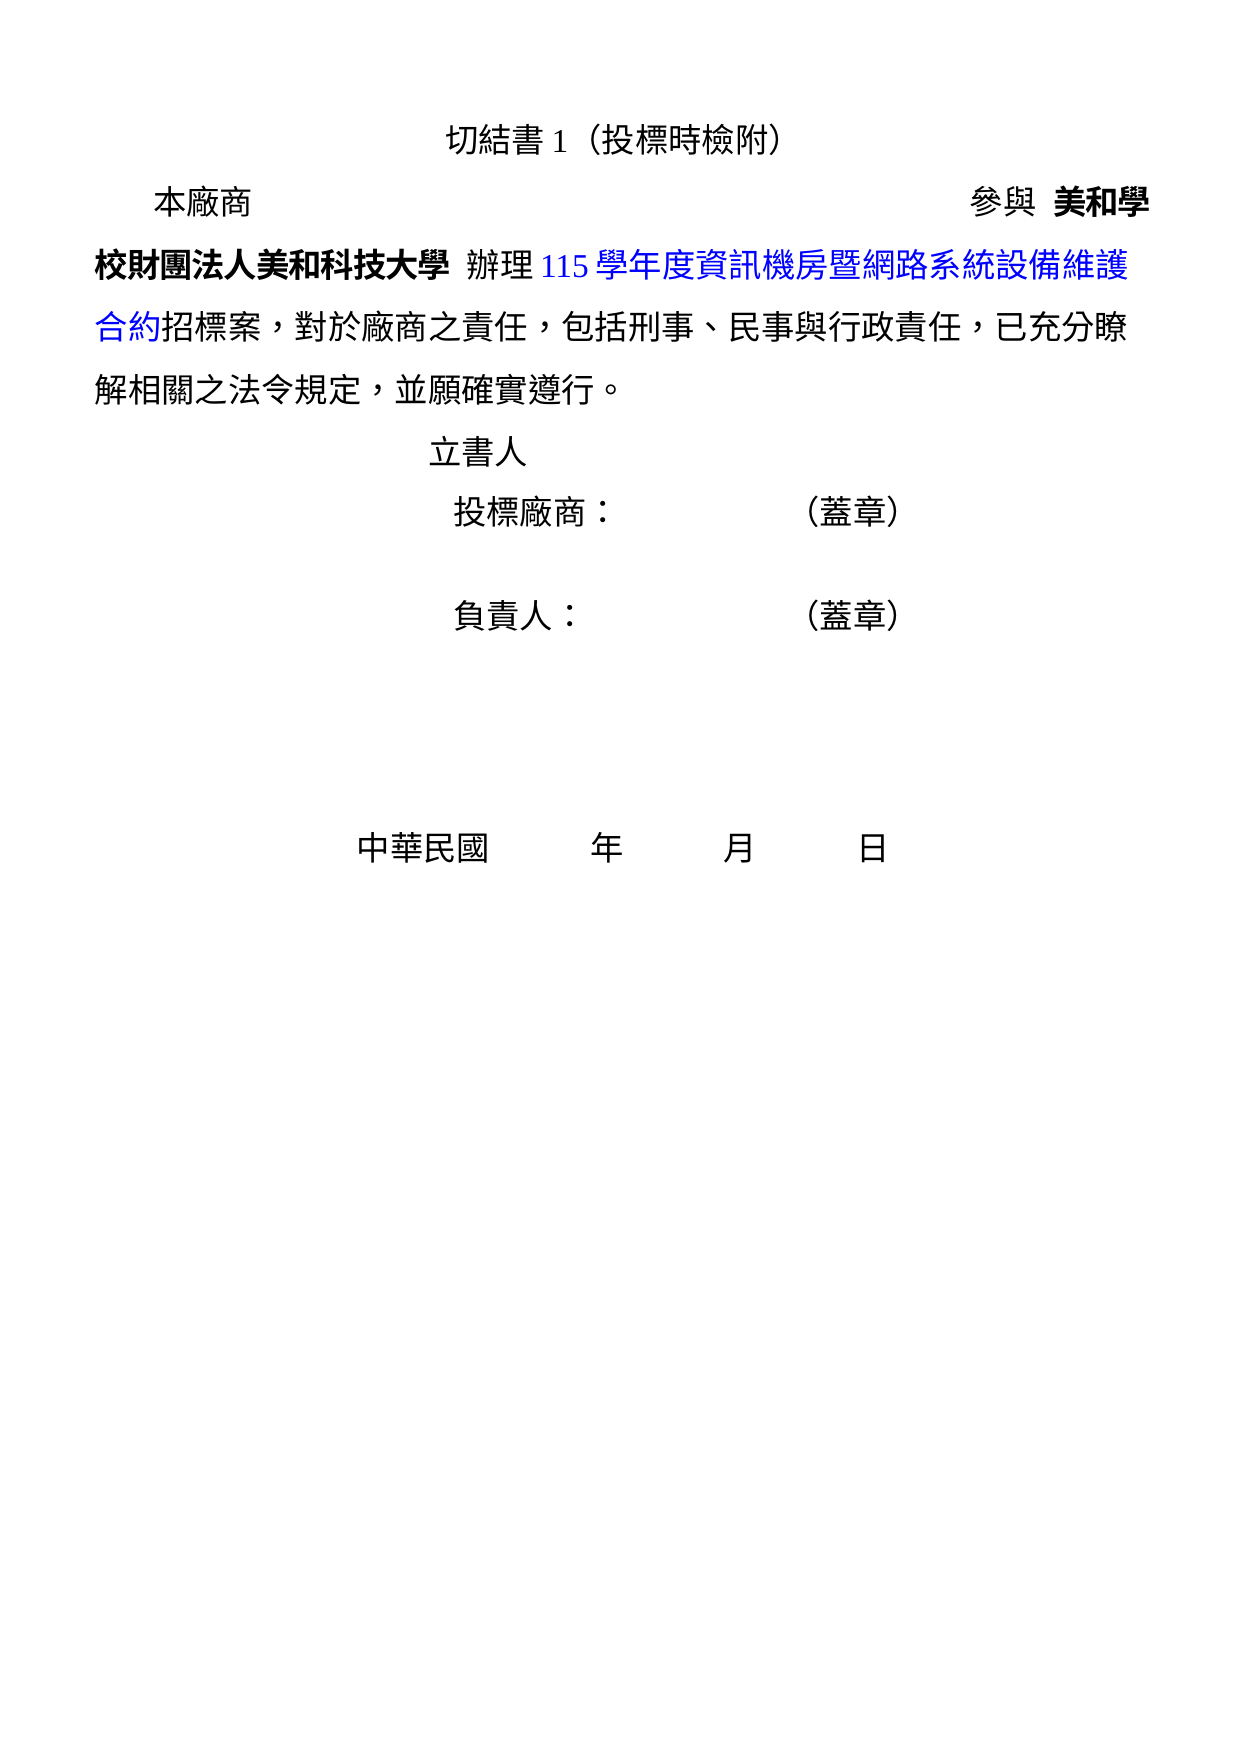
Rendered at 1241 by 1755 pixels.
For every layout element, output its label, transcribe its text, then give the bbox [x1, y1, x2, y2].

text 投標廠商： （蓋章） [94, 471, 1152, 538]
text 切結書1（投標時檢附） [94, 96, 1152, 158]
text 負責人： （蓋章） [94, 575, 1152, 642]
text 本廠商 參與 美和學校財團法人美和科技大學 辦理115學年度資訊機房暨網路系統設備維護合約招標案，對於廠商之責任，包括刑事、民事與行政責任，已充分瞭解相關之法令規定，並願確實遵行。 [94, 158, 1152, 408]
text 中華民國 年 月 日 [94, 804, 1152, 867]
text 立書人 [194, 408, 1152, 471]
